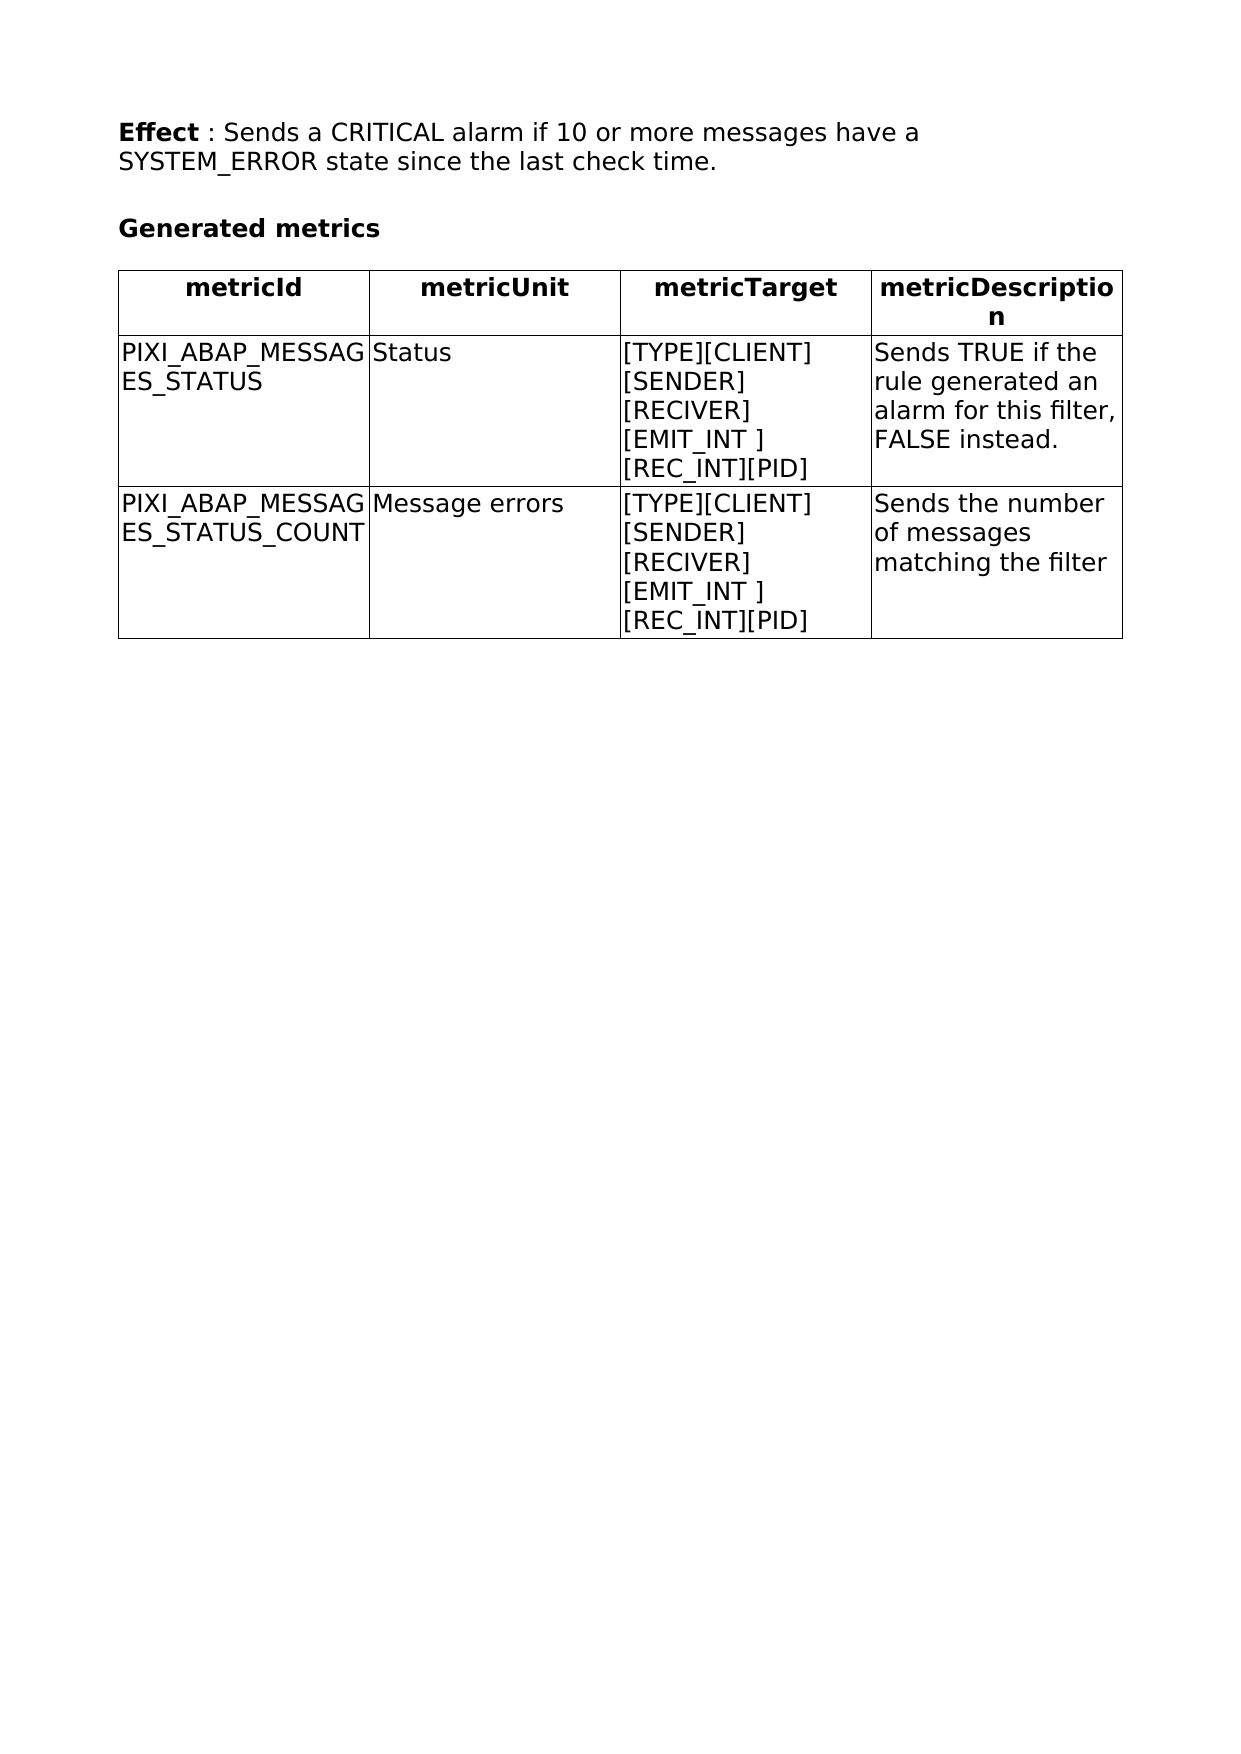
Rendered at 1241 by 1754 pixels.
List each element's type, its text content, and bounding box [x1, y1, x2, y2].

table_cell [TYPE][CLIENT][SENDER][RECIVER][EMIT_INT ][REC_INT][PID] [621, 336, 871, 486]
table_header metricId [119, 271, 369, 335]
table_cell PIXI_ABAP_MESSAGES_STATUS [119, 336, 369, 486]
table_cell Sends the number of messages matching the filter [872, 487, 1122, 638]
subtitle Generated metrics [118, 214, 1122, 243]
table_cell Sends TRUE if the rule generated an alarm for this filter, FALSE instead. [872, 336, 1122, 486]
table_cell [TYPE][CLIENT][SENDER][RECIVER][EMIT_INT ][REC_INT][PID] [621, 487, 871, 638]
table_cell Message errors [370, 487, 620, 638]
table_header metricDescription [872, 271, 1122, 335]
table_header metricTarget [621, 271, 871, 335]
table_cell Status [370, 336, 620, 486]
table_cell PIXI_ABAP_MESSAGES_STATUS_COUNT [119, 487, 369, 638]
table_header metricUnit [370, 271, 620, 335]
text Effect : Sends a CRITICAL alarm if 10 or more messages have a SYSTEM_ERROR state since the last check time. [118, 118, 1122, 176]
